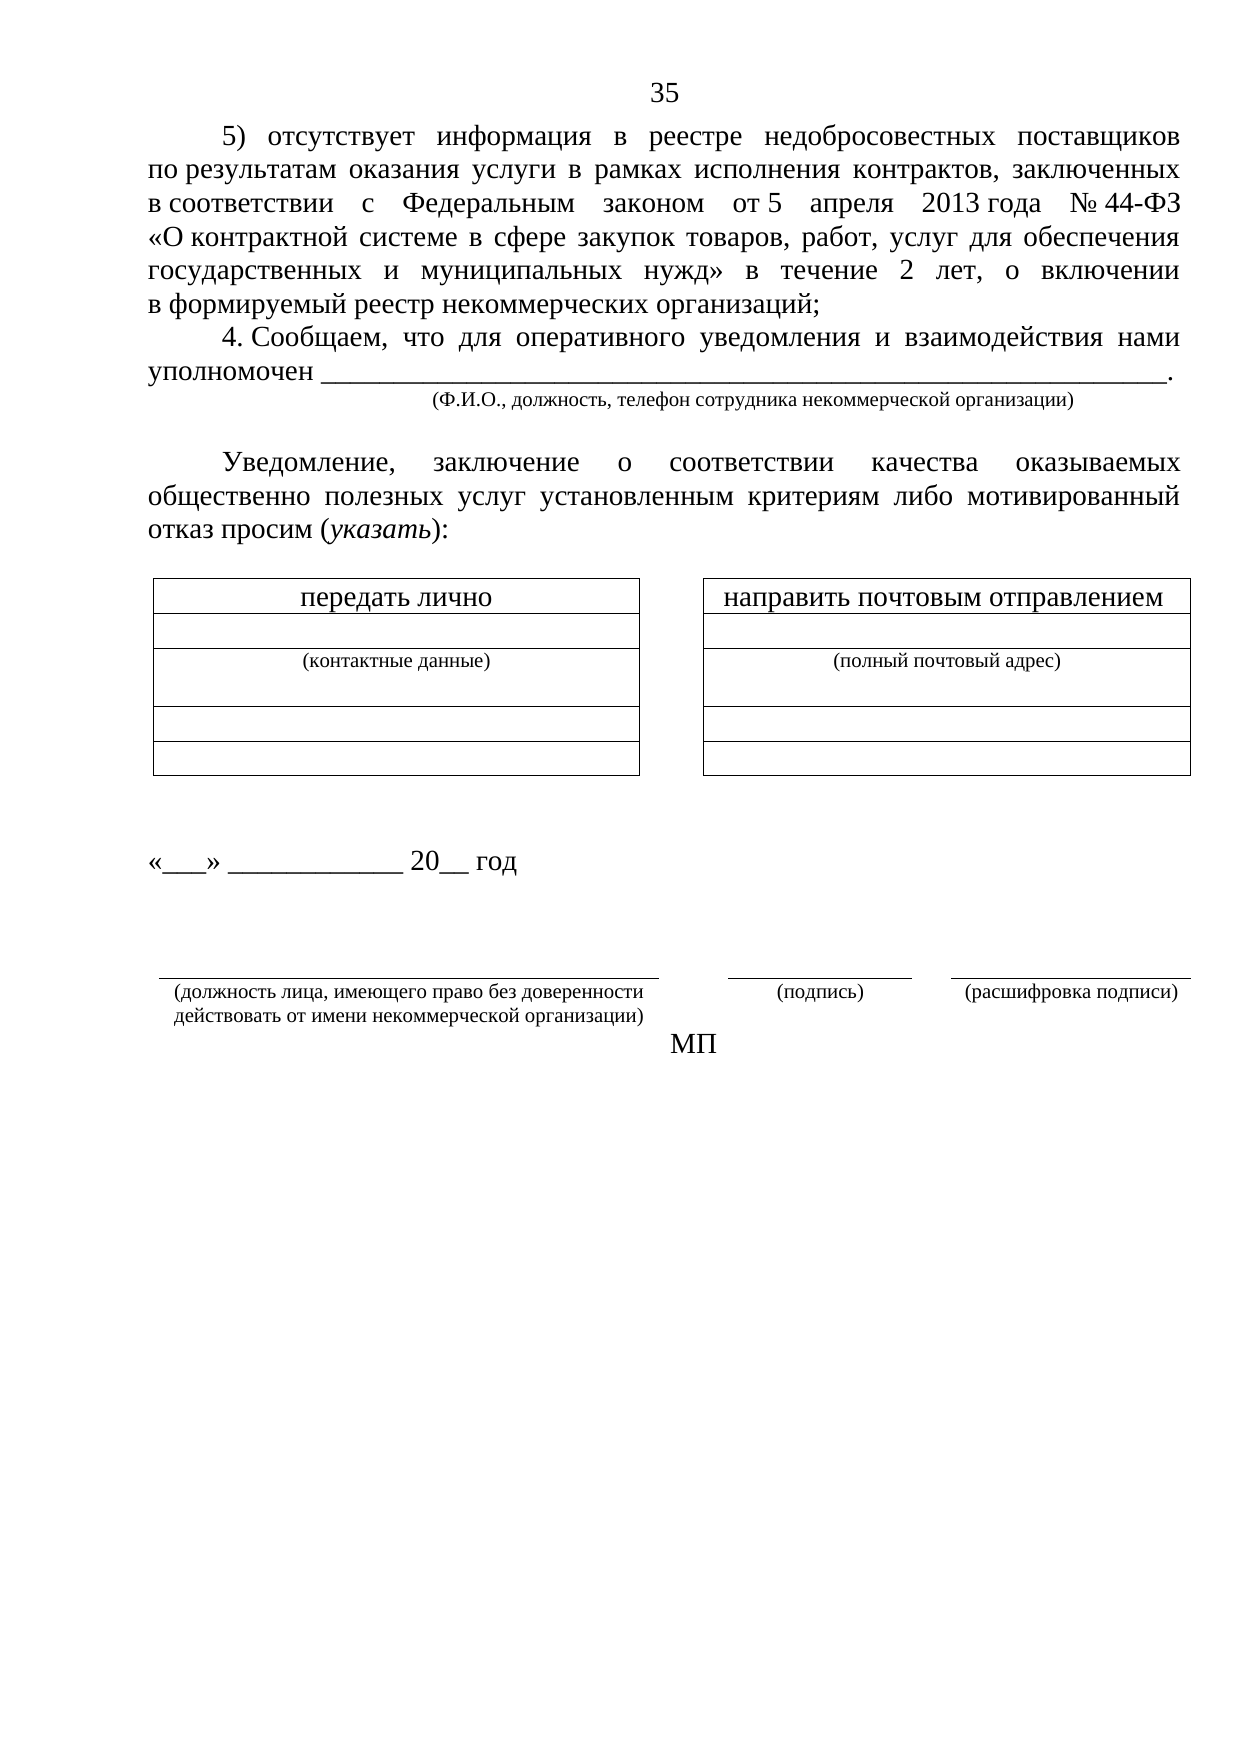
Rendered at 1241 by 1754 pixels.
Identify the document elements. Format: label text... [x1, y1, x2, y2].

table_cell [659, 978, 728, 1027]
table_cell (подпись) [728, 979, 912, 1027]
table_cell [728, 1027, 912, 1060]
table_cell [951, 1027, 1191, 1060]
table_cell [154, 614, 639, 647]
table_cell [640, 741, 703, 775]
table_cell МП [659, 1027, 728, 1060]
table_cell [704, 673, 1190, 706]
table_header [728, 944, 912, 977]
table_cell [640, 706, 703, 741]
table_header [951, 944, 1191, 977]
table_cell (должность лица, имеющего право без доверенности действовать от имени некоммерческой организации) [159, 979, 659, 1027]
text 4. Сообщаем, что для оперативного уведомления и взаимодействия нами уполномочен __________________________________________________________. [148, 319, 1181, 386]
table_cell [912, 978, 951, 1027]
table_header [159, 944, 659, 977]
table_cell [154, 742, 639, 775]
table_cell (полный почтовый адрес) [704, 649, 1190, 672]
table_header передать лично [154, 579, 639, 613]
table_header [640, 578, 703, 613]
table_cell [159, 1027, 659, 1060]
table_header [912, 944, 951, 977]
table_cell [704, 707, 1190, 741]
text Уведомление, заключение о соответствии качества оказываемых общественно полезных услуг установленным критериям либо мотивированный отказ просим (указать): [148, 444, 1181, 545]
table_cell [154, 707, 639, 741]
table_cell [704, 742, 1190, 775]
table_cell (расшифровка подписи) [951, 979, 1191, 1027]
table_cell (контактные данные) [154, 649, 639, 672]
table_cell [704, 614, 1190, 647]
text 5) отсутствует информация в реестре недобросовестных поставщиков по результатам оказания услуги в рамках исполнения контрактов, заключенных в соответствии с Федеральным законом от 5 апреля 2013 года № 44-ФЗ «О контрактной системе в сфере закупок товаров, работ, услуг для обеспечения государственных и муниципальных нужд» в течение 2 лет, о включении в формируемый реестр некоммерческих организаций; [148, 118, 1181, 319]
table_cell [154, 673, 639, 706]
text (Ф.И.О., должность, телефон сотрудника некоммерческой организации) [325, 386, 1181, 411]
table_header направить почтовым отправлением [704, 579, 1190, 613]
table_cell [912, 1027, 951, 1060]
table_header [659, 944, 728, 977]
table_cell [640, 648, 703, 672]
text «___» ____________ 20__ год [148, 843, 1181, 877]
table_cell [640, 673, 703, 706]
table_cell [640, 613, 703, 647]
